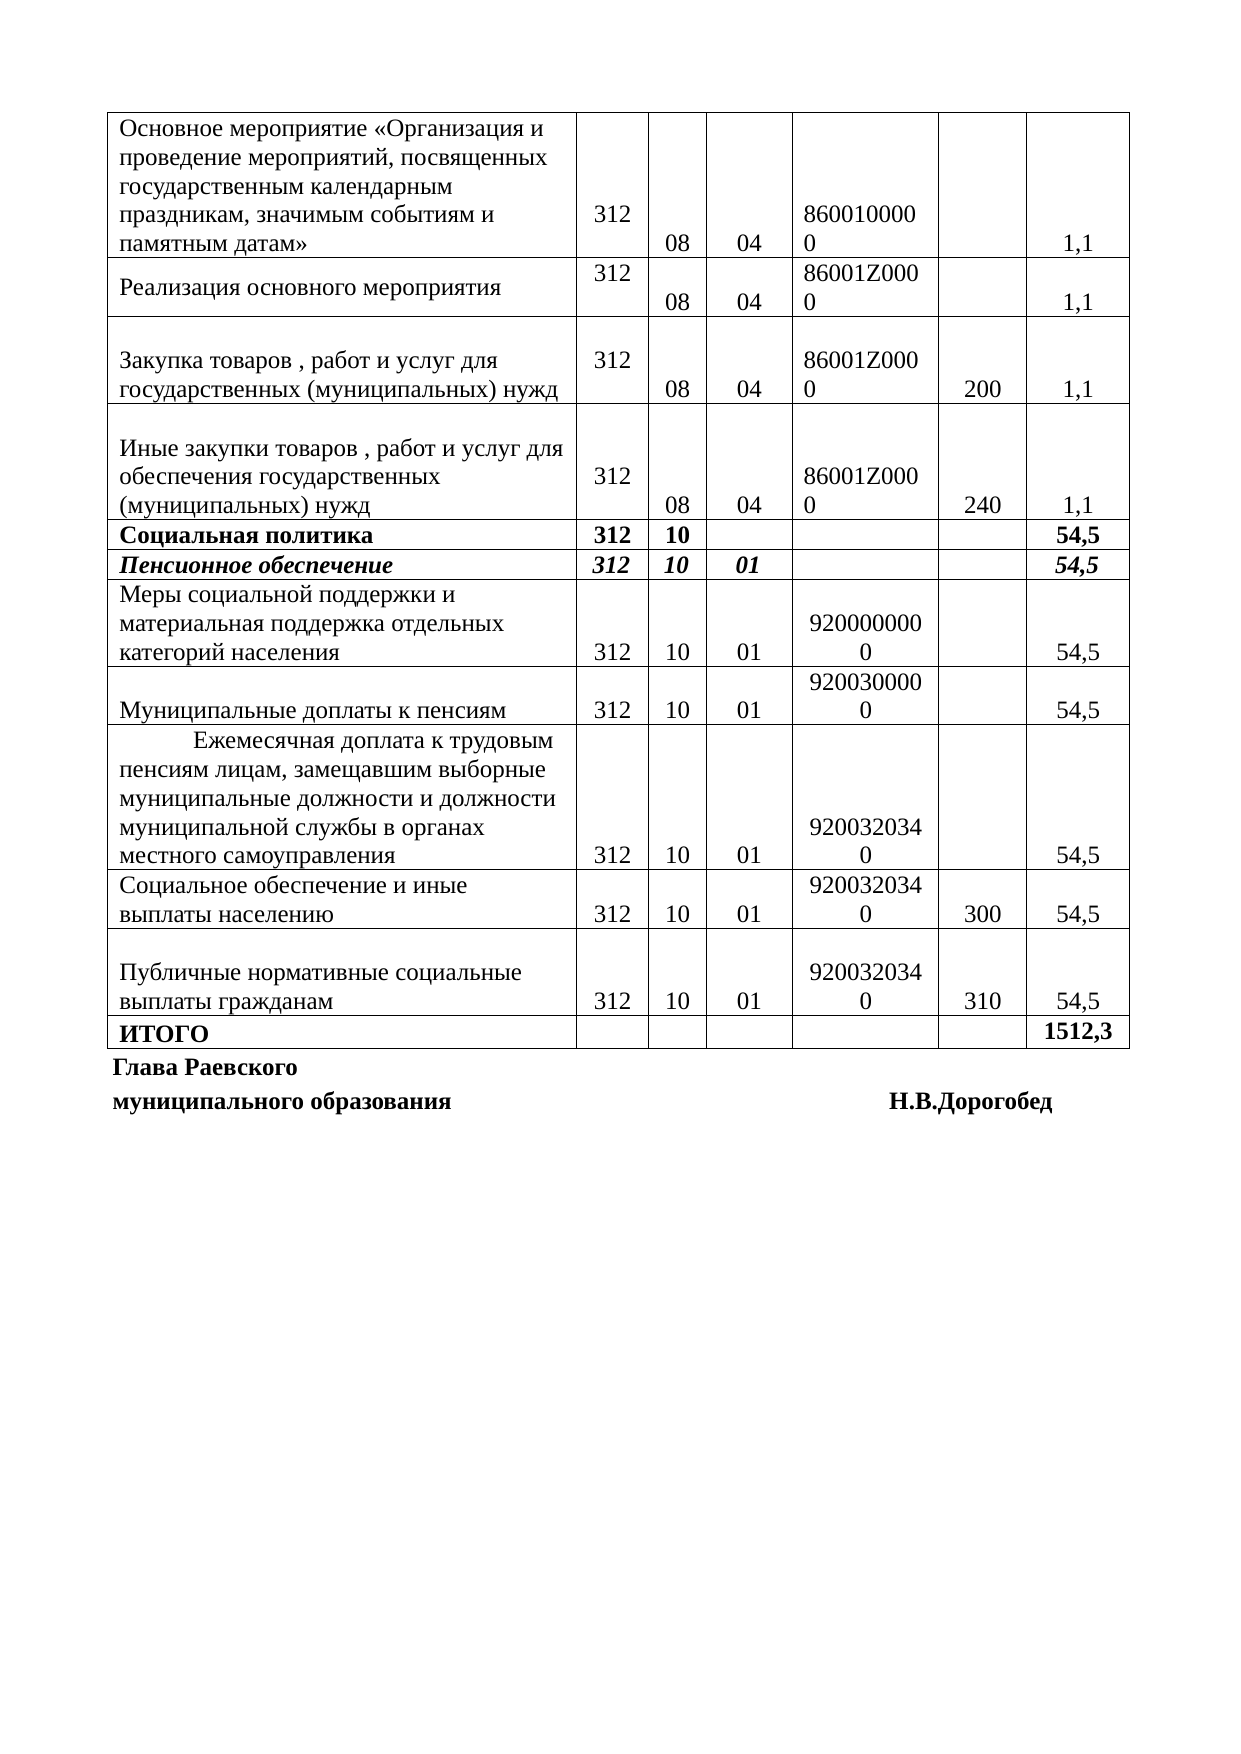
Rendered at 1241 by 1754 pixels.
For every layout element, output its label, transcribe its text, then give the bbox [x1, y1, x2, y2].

table_cell [939, 550, 1026, 578]
table_cell 01 [707, 929, 792, 1015]
table_cell 1,1 [1027, 317, 1129, 403]
table_cell 10 [649, 929, 706, 1015]
table_cell [793, 1016, 938, 1047]
table_cell 312 [577, 520, 648, 549]
table_cell 240 [939, 404, 1026, 519]
table_cell 04 [707, 113, 792, 257]
table_cell 08 [649, 317, 706, 403]
table_cell Реализация основного мероприятия [108, 258, 576, 316]
table_cell 54,5 [1027, 929, 1129, 1015]
text муниципального образования Н.В.Дорогобед [112, 1082, 1121, 1116]
table_cell [939, 520, 1026, 549]
table_cell Иные закупки товаров , работ и услуг для обеспечения государственных (муниципальных) нужд [108, 404, 576, 519]
table_cell 312 [577, 667, 648, 724]
table_cell [707, 1016, 792, 1047]
table_cell [577, 1016, 648, 1047]
table_cell 1,1 [1027, 404, 1129, 519]
table_cell 86001Z0000 [793, 317, 938, 403]
table_cell 312 [577, 404, 648, 519]
table_cell Закупка товаров , работ и услуг для государственных (муниципальных) нужд [108, 317, 576, 403]
table_cell 8600100000 [793, 113, 938, 257]
table_cell 1,1 [1027, 113, 1129, 257]
table_cell 312 [577, 317, 648, 403]
text Глава Раевского [112, 1049, 1121, 1082]
table_cell 1,1 [1027, 258, 1129, 316]
table_cell ИТОГО [108, 1016, 576, 1047]
table_cell Публичные нормативные социальные выплаты гражданам [108, 929, 576, 1015]
table_cell 312 [577, 580, 648, 666]
table_cell 08 [649, 404, 706, 519]
table_cell 54,5 [1027, 870, 1129, 928]
table_cell 01 [707, 667, 792, 724]
table_cell 08 [649, 258, 706, 316]
table_cell 04 [707, 404, 792, 519]
table_cell Пенсионное обеспечение [108, 550, 576, 578]
table_cell 312 [577, 550, 648, 578]
table_cell [939, 580, 1026, 666]
table_cell 10 [649, 870, 706, 928]
table_cell 54,5 [1027, 520, 1129, 549]
table_cell 10 [649, 725, 706, 869]
table_cell 9200000000 [793, 580, 938, 666]
table_cell 01 [707, 550, 792, 578]
table_cell 01 [707, 725, 792, 869]
table_cell [939, 258, 1026, 316]
table_cell 01 [707, 580, 792, 666]
table_cell 312 [577, 725, 648, 869]
table_cell 9200320340 [793, 929, 938, 1015]
table_cell [707, 520, 792, 549]
table_cell [939, 725, 1026, 869]
table_cell 312 [577, 258, 648, 316]
table_cell [939, 1016, 1026, 1047]
table_cell [939, 667, 1026, 724]
table_cell 10 [649, 550, 706, 578]
table_cell 86001Z0000 [793, 258, 938, 316]
table_cell 1512,3 [1027, 1016, 1129, 1047]
table_cell 04 [707, 317, 792, 403]
table_cell 86001Z0000 [793, 404, 938, 519]
table_cell 9200320340 [793, 870, 938, 928]
table_cell 08 [649, 113, 706, 257]
table_cell 10 [649, 580, 706, 666]
table_cell Ежемесячная доплата к трудовым пенсиям лицам, замещавшим выборные муниципальные должности и должности муниципальной службы в органах местного самоуправления [108, 725, 576, 869]
table_cell Основное мероприятие «Организация и проведение мероприятий, посвященных государственным календарным праздникам, значимым событиям и памятным датам» [108, 113, 576, 257]
table_cell [793, 520, 938, 549]
table_cell [939, 113, 1026, 257]
table_cell 54,5 [1027, 550, 1129, 578]
table_cell 10 [649, 667, 706, 724]
table_cell 54,5 [1027, 667, 1129, 724]
table_cell 54,5 [1027, 725, 1129, 869]
table_cell 300 [939, 870, 1026, 928]
table_cell 10 [649, 520, 706, 549]
table_cell Муниципальные доплаты к пенсиям [108, 667, 576, 724]
table_cell Социальное обеспечение и иные выплаты населению [108, 870, 576, 928]
table_cell 01 [707, 870, 792, 928]
table_cell 312 [577, 929, 648, 1015]
table_cell 04 [707, 258, 792, 316]
table_cell [793, 550, 938, 578]
table_cell 9200300000 [793, 667, 938, 724]
table_cell 310 [939, 929, 1026, 1015]
table_cell 312 [577, 113, 648, 257]
table_cell 200 [939, 317, 1026, 403]
table_cell Социальная политика [108, 520, 576, 549]
table_cell 312 [577, 870, 648, 928]
table_cell [649, 1016, 706, 1047]
table_cell Меры социальной поддержки и материальная поддержка отдельных категорий населения [108, 580, 576, 666]
table_cell 54,5 [1027, 580, 1129, 666]
table_cell 9200320340 [793, 725, 938, 869]
